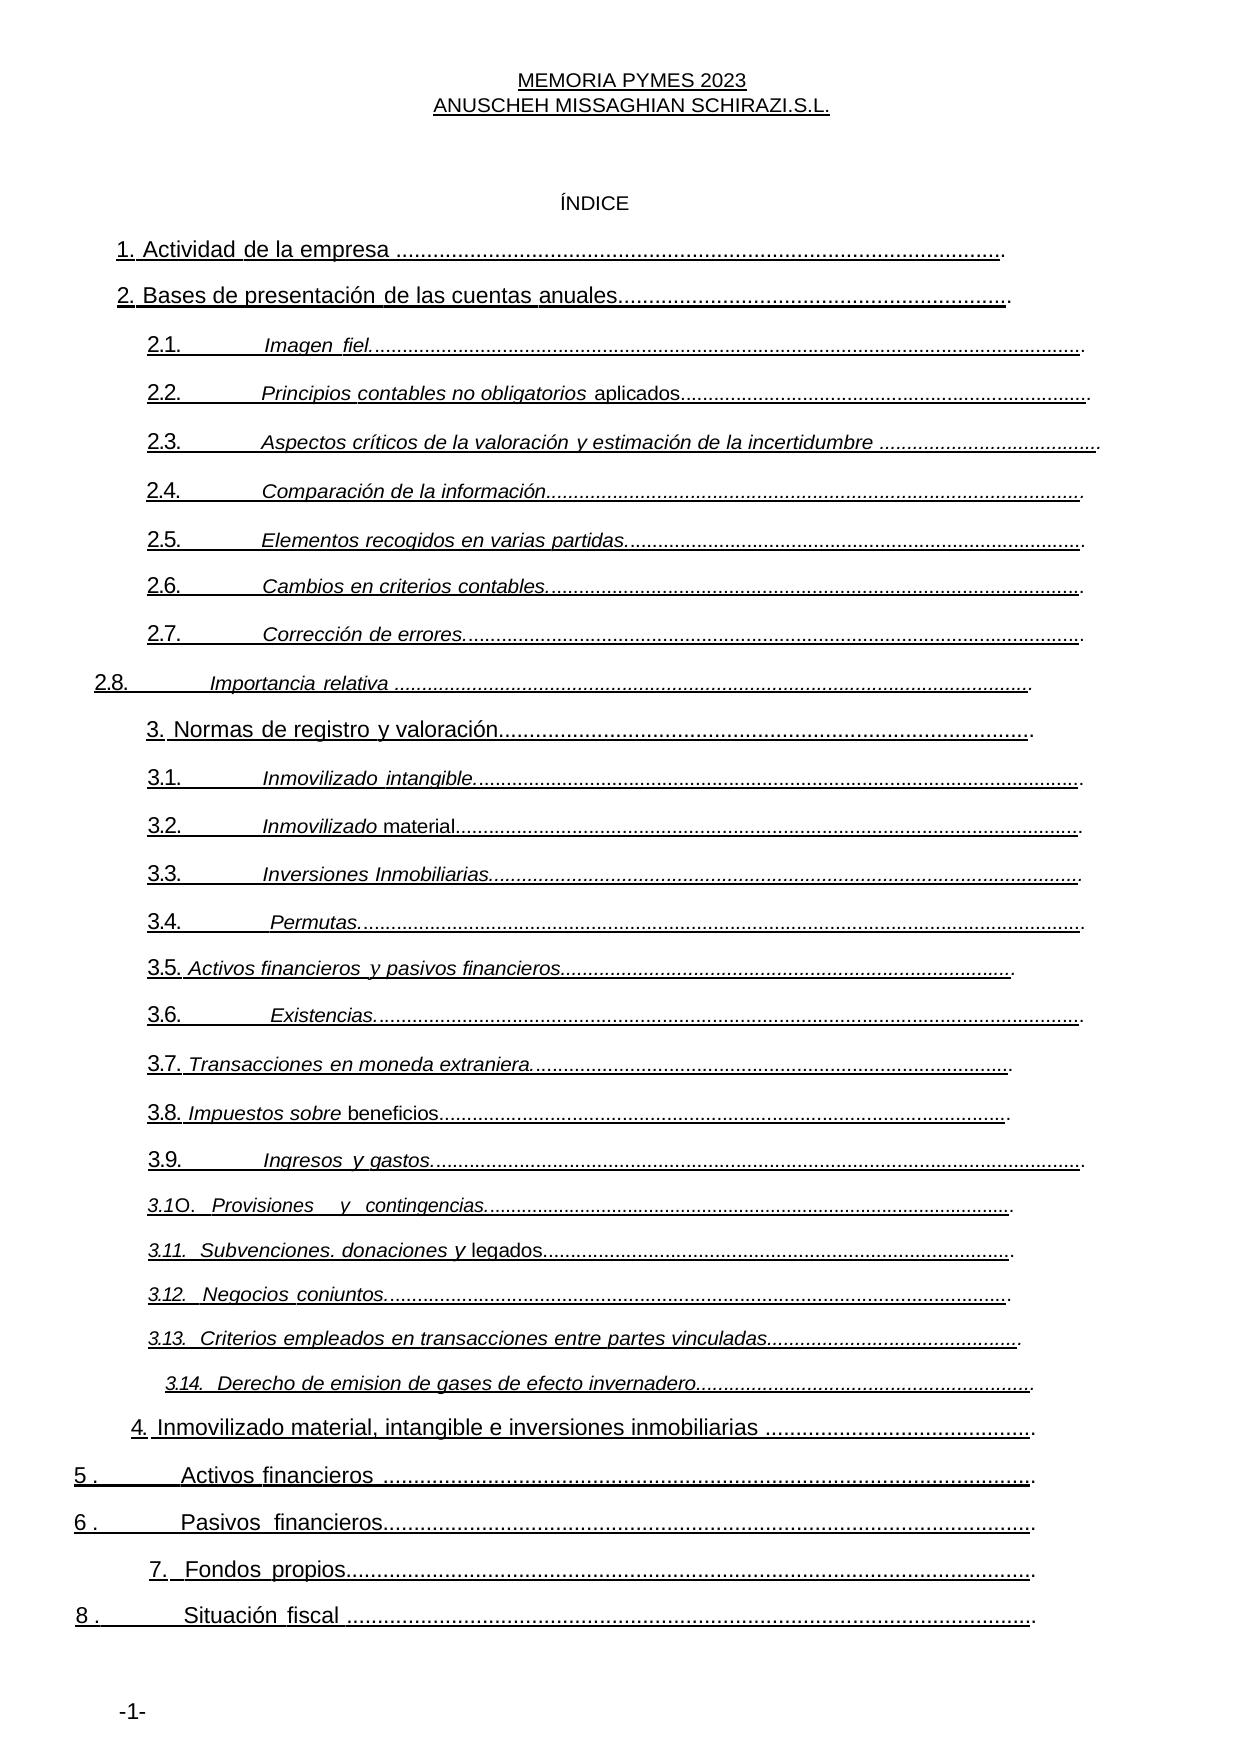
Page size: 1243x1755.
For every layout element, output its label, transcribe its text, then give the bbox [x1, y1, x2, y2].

list Existencias................................................................................................................................ [147, 1001, 1213, 1028]
list Situación fiscal ................................................................................................................ [29, 1602, 1037, 1628]
list Permutas................................................................................................................................... [147, 908, 1213, 935]
list Inversiones Inmobiliarias........................................................................................................... [147, 860, 1213, 887]
list Transacciones en moneda extraniera....................................................................................... [147, 1050, 1213, 1076]
text ÍNDICE [29, 191, 1159, 214]
text -1- [119, 1698, 1213, 1724]
list Impuestos sobre beneficios....................................................................................................... [147, 1099, 1213, 1125]
list Cambios en criterios contables................................................................................................. [147, 572, 1213, 598]
list Negocios coniuntos................................................................................................................. [148, 1283, 1213, 1306]
list Ingresos y gastos...................................................................................................................... [148, 1146, 1213, 1173]
list Inmovilizado intangible.............................................................................................................. [147, 764, 1213, 790]
list Normas de registro y valoración....................................................................................... [29, 716, 1035, 742]
list Inmovilizado material................................................................................................................. [147, 812, 1213, 838]
list Bases de presentación de las cuentas anuales................................................................ [117, 282, 1213, 309]
list Corrección de errores................................................................................................................ [147, 620, 1213, 646]
list Imagen fiel................................................................................................................................. [147, 331, 1213, 357]
list Fondos propios................................................................................................................ [29, 1556, 1036, 1583]
text 3.1O. Provisiones y contingencias.................................................................................................... [147, 1194, 1213, 1217]
list Criterios empleados en transacciones entre partes vinculadas.............................................. [148, 1327, 1213, 1350]
list Actividad de la empresa ................................................................................................... [116, 236, 1213, 262]
list Comparación de la información................................................................................................. [146, 477, 1213, 503]
list Activos financieros y pasivos financieros.................................................................................. [147, 954, 1213, 981]
list Importancia relativa ................................................................................................................... [29, 668, 1036, 695]
list Subvenciones. donaciones y legados..................................................................................... [148, 1238, 1213, 1262]
list Derecho de emision de gases de efecto invernadero............................................................. [29, 1371, 1037, 1394]
list Principios contables no obligatorios aplicados.......................................................................... [147, 379, 1213, 405]
list Pasivos financieros.......................................................................................................... [29, 1509, 1036, 1535]
list Inmovilizado material, intangible e inversiones inmobiliarias ............................................ [29, 1414, 1036, 1441]
list Elementos recogidos en varias partidas................................................................................... [147, 526, 1213, 552]
list Aspectos críticos de la valoración y estimación de la incertidumbre ........................................ [147, 428, 1213, 455]
list Activos financieros .......................................................................................................... [29, 1462, 1036, 1488]
